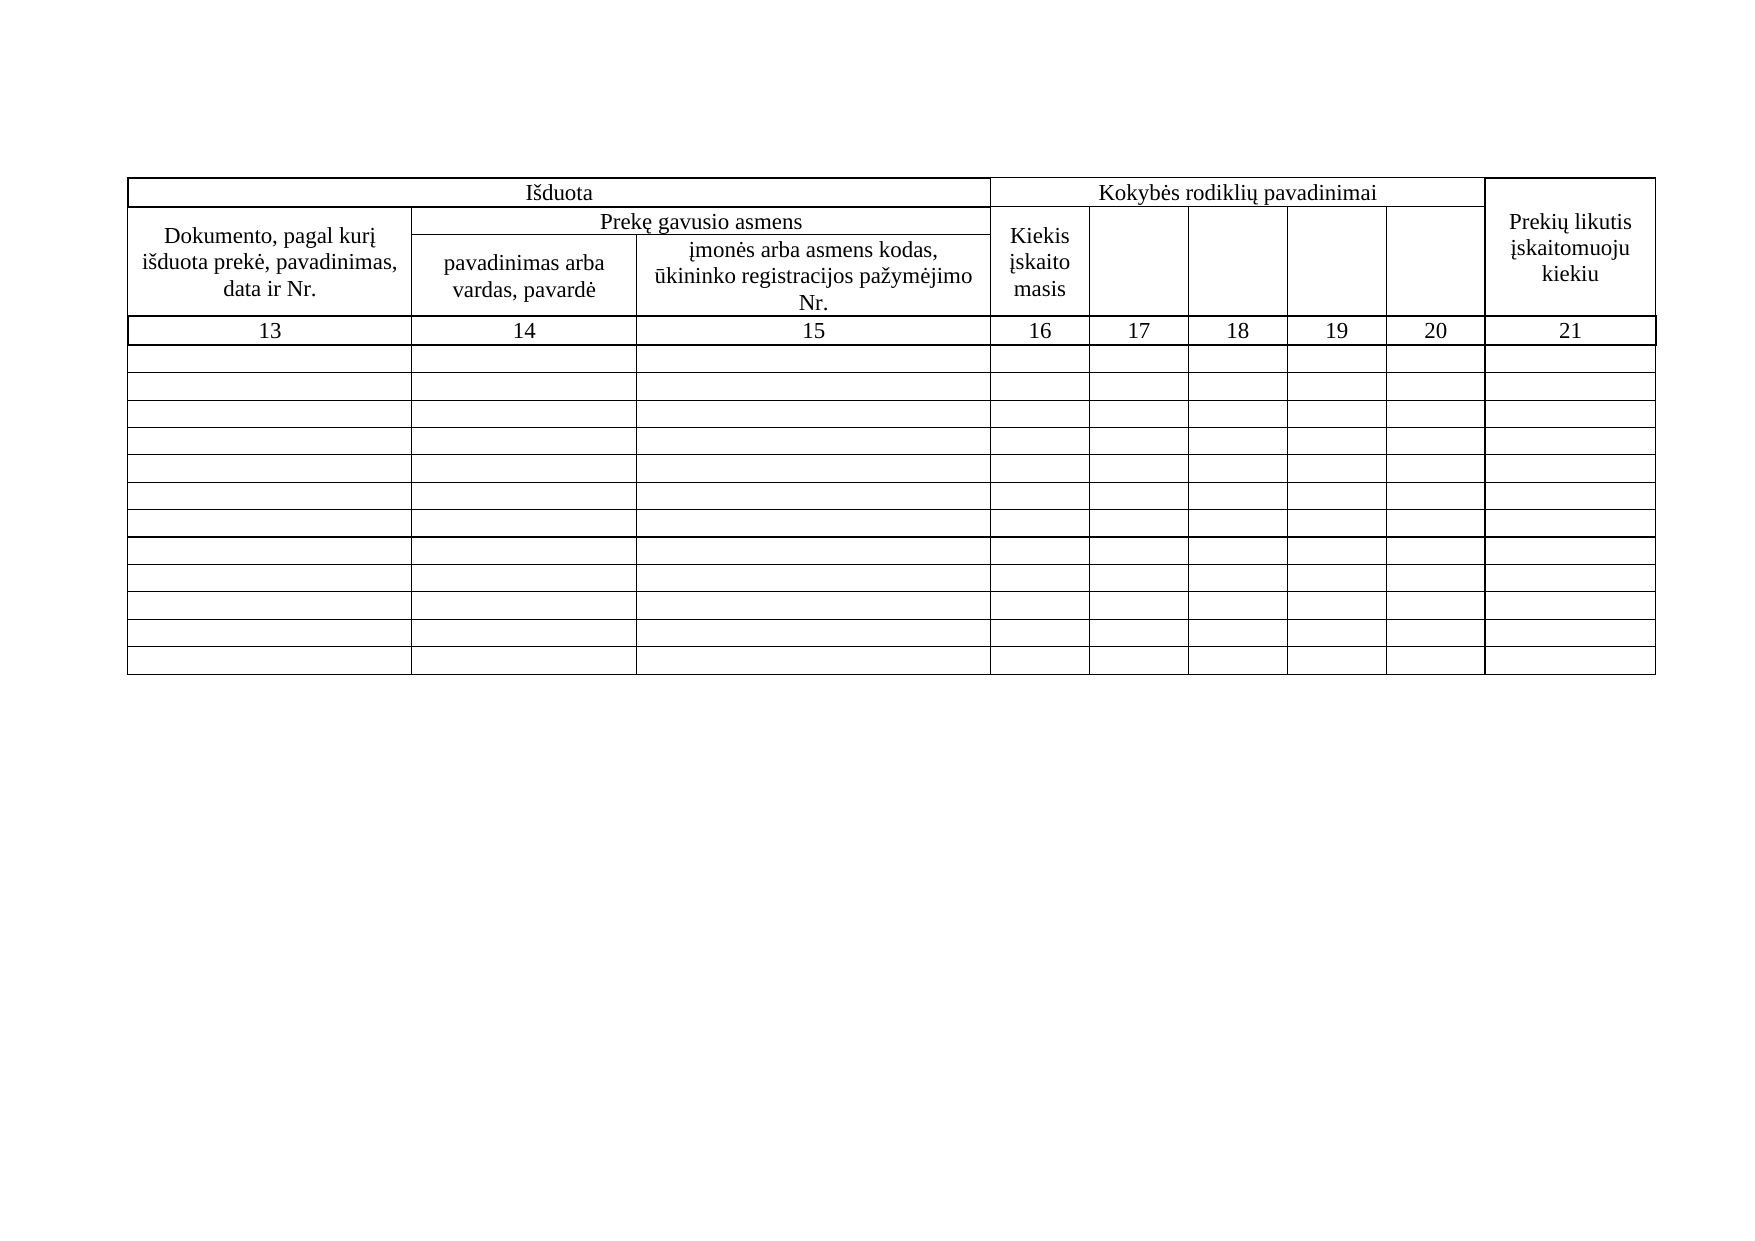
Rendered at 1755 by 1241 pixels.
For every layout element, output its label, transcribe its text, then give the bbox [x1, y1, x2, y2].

table_cell [1189, 620, 1287, 646]
table_cell [128, 483, 411, 509]
table_cell [1288, 647, 1386, 673]
table_cell [637, 620, 990, 646]
table_cell [1090, 620, 1188, 646]
table_cell [1288, 592, 1386, 619]
table_cell [1288, 510, 1386, 536]
table_cell [1189, 538, 1287, 564]
table_cell [128, 346, 411, 372]
table_cell [1189, 207, 1287, 315]
table_cell 21 [1486, 317, 1655, 344]
table_cell [1387, 647, 1484, 673]
table_cell [412, 647, 636, 673]
table_cell [991, 401, 1089, 427]
table_cell [637, 401, 990, 427]
table_cell [412, 373, 636, 399]
table_cell 20 [1387, 317, 1484, 344]
table_cell [1387, 592, 1484, 619]
table_cell [1090, 373, 1188, 399]
table_cell [412, 455, 636, 482]
table_cell [991, 647, 1089, 673]
table_cell [637, 483, 990, 509]
table_header Prekių likutis įskaitomuoju kiekiu [1486, 179, 1655, 315]
table_cell [991, 483, 1089, 509]
table_cell [1486, 455, 1655, 482]
table_cell [991, 620, 1089, 646]
table_cell Kiekis įskaitomasis [991, 207, 1089, 315]
table_cell įmonės arba asmens kodas, ūkininko registracijos pažymėjimo Nr. [637, 235, 990, 315]
table_cell [991, 346, 1089, 372]
table_cell [1486, 647, 1655, 673]
table_cell [991, 592, 1089, 619]
table_cell [1486, 510, 1655, 536]
table_cell [1090, 647, 1188, 673]
table_cell Prekę gavusio asmens [412, 208, 990, 234]
table_cell [637, 510, 990, 536]
table_cell [412, 401, 636, 427]
table_header Išduota [129, 179, 990, 206]
table_cell [1090, 401, 1188, 427]
table_cell [1288, 455, 1386, 482]
table_cell [637, 565, 990, 591]
table_cell 18 [1189, 317, 1287, 344]
table_cell [1090, 455, 1188, 482]
table_cell [1090, 428, 1188, 454]
table_cell 16 [991, 317, 1089, 344]
table_cell [1189, 373, 1287, 399]
table_cell [1189, 401, 1287, 427]
table_cell [637, 455, 990, 482]
table_cell 17 [1090, 317, 1188, 344]
table_cell [1486, 346, 1655, 372]
table_cell [128, 401, 411, 427]
table_cell [1090, 510, 1188, 536]
table_cell [1486, 565, 1655, 591]
table_cell [1288, 565, 1386, 591]
table_cell [1387, 565, 1484, 591]
table_cell 19 [1288, 317, 1386, 344]
table_cell [1189, 346, 1287, 372]
table_cell [1387, 483, 1484, 509]
table_cell pavadinimas arba vardas, pavardė [412, 235, 636, 315]
table_cell [128, 620, 411, 646]
table_cell [412, 428, 636, 454]
table_cell [1090, 538, 1188, 564]
table_cell [412, 483, 636, 509]
table_cell [1090, 207, 1188, 315]
table_cell [1486, 620, 1655, 646]
table_cell [991, 510, 1089, 536]
table_cell [1288, 428, 1386, 454]
table_cell [637, 373, 990, 399]
table_cell [412, 620, 636, 646]
table_cell [1288, 373, 1386, 399]
table_cell [1288, 620, 1386, 646]
table_cell [1486, 373, 1655, 399]
table_cell [1288, 346, 1386, 372]
table_cell Dokumento, pagal kurį išduota prekė, pavadinimas, data ir Nr. [128, 208, 411, 315]
table_cell [637, 428, 990, 454]
table_cell 13 [129, 317, 411, 344]
table_cell [1288, 207, 1386, 315]
table_cell [1387, 346, 1484, 372]
table_cell [1090, 565, 1188, 591]
table_cell [991, 538, 1089, 564]
table_cell [991, 428, 1089, 454]
table_cell [1288, 401, 1386, 427]
table_cell [128, 592, 411, 619]
table_cell [412, 510, 636, 536]
table_cell [412, 346, 636, 372]
table_cell [128, 647, 411, 673]
table_cell [637, 346, 990, 372]
table_cell [412, 538, 636, 564]
table_cell [1189, 428, 1287, 454]
table_cell [637, 538, 990, 564]
table_cell [1288, 483, 1386, 509]
table_cell [1189, 592, 1287, 619]
table_cell [1090, 346, 1188, 372]
table_cell [412, 565, 636, 591]
table_cell [1189, 565, 1287, 591]
table_cell [991, 455, 1089, 482]
table_cell [991, 565, 1089, 591]
table_cell [128, 428, 411, 454]
table_cell [1486, 592, 1655, 619]
table_cell [1189, 455, 1287, 482]
table_cell [1090, 483, 1188, 509]
table_cell [1189, 483, 1287, 509]
table_cell [1387, 510, 1484, 536]
table_cell [128, 373, 411, 399]
table_cell [128, 510, 411, 536]
table_cell [128, 455, 411, 482]
table_cell [637, 592, 990, 619]
table_cell [1486, 483, 1655, 509]
table_cell [1288, 538, 1386, 564]
table_cell [1090, 592, 1188, 619]
table_cell [1387, 455, 1484, 482]
table_cell [1387, 428, 1484, 454]
table_cell [1387, 207, 1484, 315]
table_cell [1387, 373, 1484, 399]
table_cell [991, 373, 1089, 399]
table_cell [1486, 538, 1655, 564]
table_cell [1189, 647, 1287, 673]
table_header Kokybės rodiklių pavadinimai [991, 178, 1484, 206]
table_cell [128, 565, 411, 591]
table_cell 15 [637, 317, 990, 344]
table_cell [637, 647, 990, 673]
table_cell 14 [412, 317, 636, 344]
table_cell [1387, 538, 1484, 564]
table_cell [1486, 401, 1655, 427]
table_cell [1486, 428, 1655, 454]
table_cell [128, 538, 411, 564]
table_cell [1189, 510, 1287, 536]
table_cell [412, 592, 636, 619]
table_cell [1387, 620, 1484, 646]
table_cell [1387, 401, 1484, 427]
